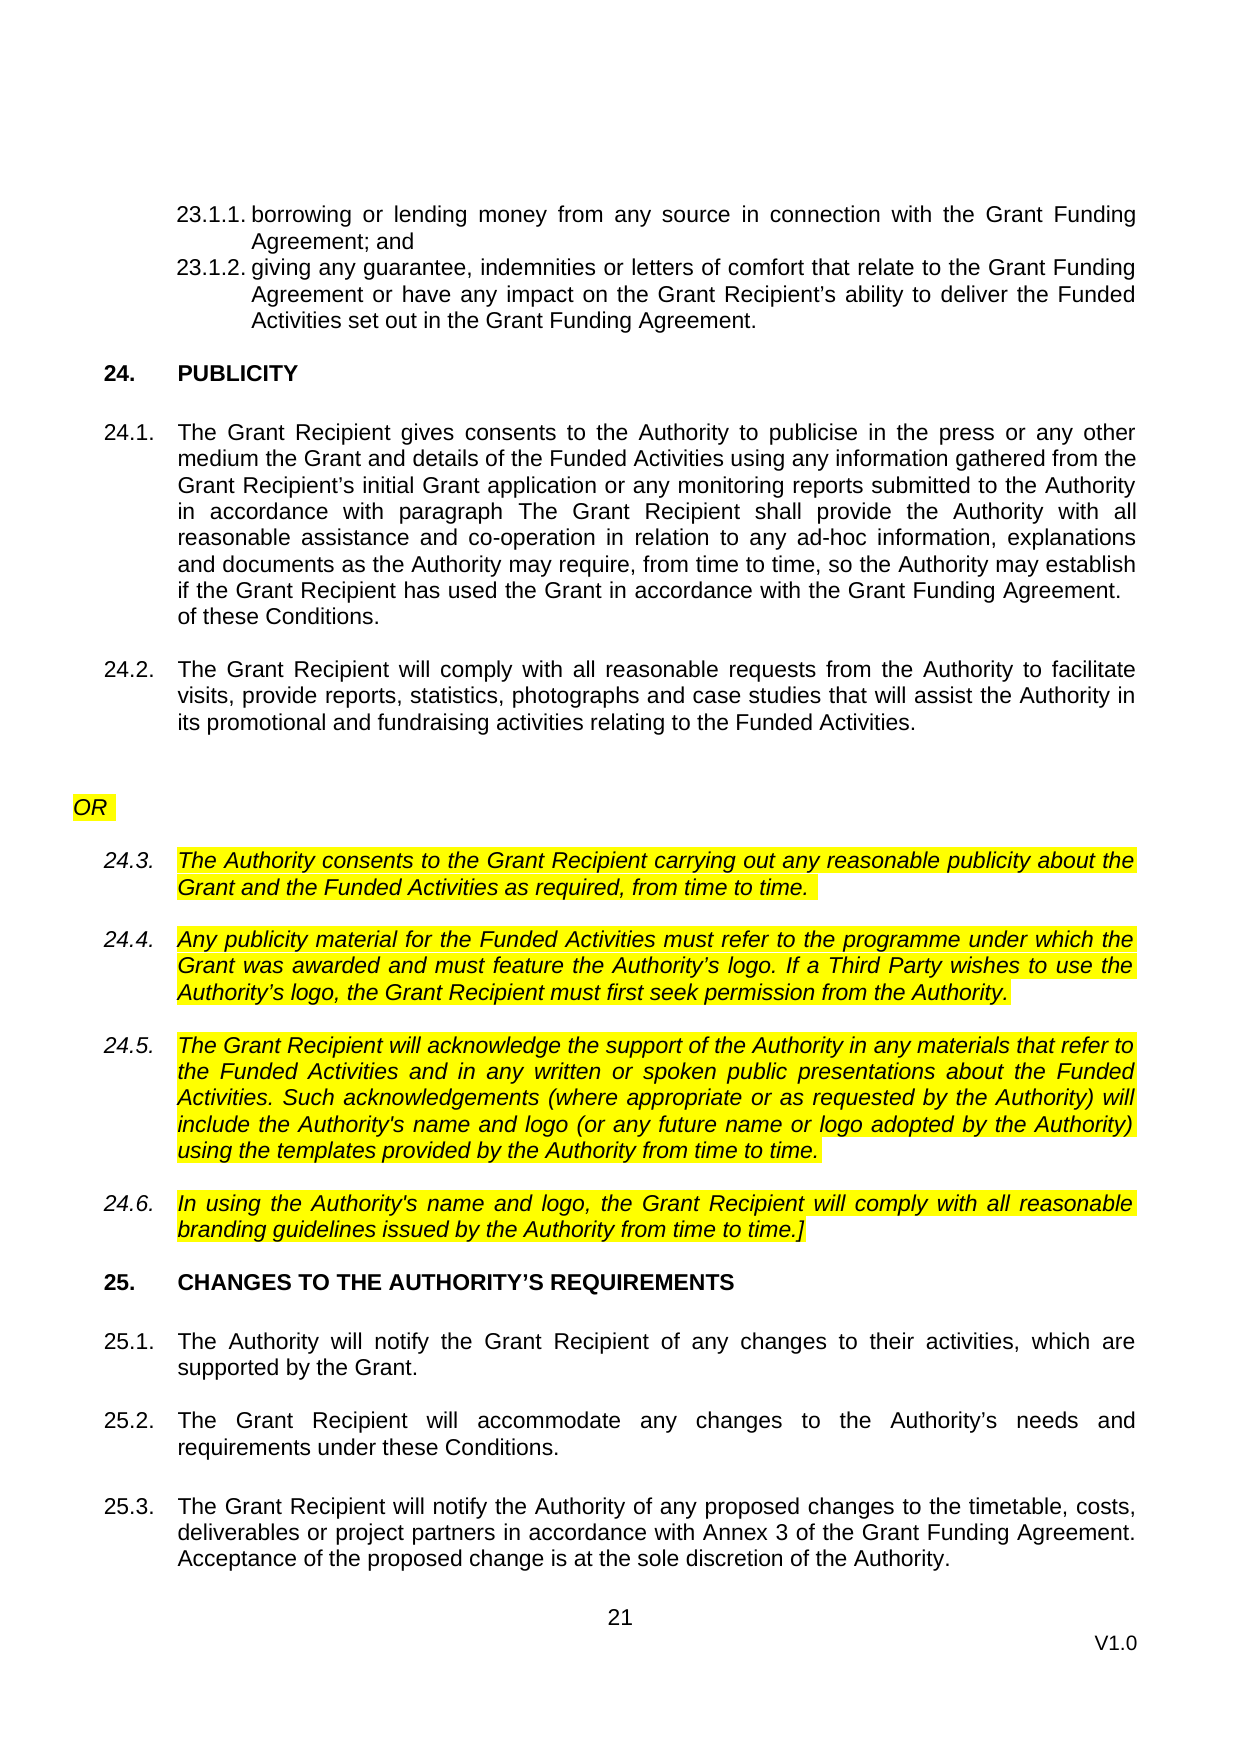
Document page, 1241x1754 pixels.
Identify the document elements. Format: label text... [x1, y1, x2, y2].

list giving any guarantee, indemnities or letters of comfort that relate to the Grant Funding Agreement or have any impact on the Grant Recipient’s ability to deliver the Funded Activities set out in the Grant Funding Agreement. [176, 254, 1137, 333]
list The Grant Recipient will comply with all reasonable requests from the Authority to facilitate visits, provide reports, statistics, photographs and case studies that will assist the Authority in its promotional and fundraising activities relating to the Funded Activities. [103, 656, 1137, 735]
list The Grant Recipient will notify the Authority of any proposed changes to the timetable, costs, deliverables or project partners in accordance with Annex 3 of the Grant Funding Agreement. Acceptance of the proposed change is at the sole discretion of the Authority. [103, 1493, 1137, 1572]
subtitle CHANGES TO THE AUTHORITY’S REQUIREMENTS [103, 1269, 1137, 1295]
list The Authority will notify the Grant Recipient of any changes to their activities, which are supported by the Grant. [103, 1328, 1137, 1381]
list Any publicity material for the Funded Activities must refer to the programme under which the Grant was awarded and must feature the Authority’s logo. If a Third Party wishes to use the Authority’s logo, the Grant Recipient must first seek permission from the Authority. [103, 926, 1137, 1005]
list In using the Authority's name and logo, the Grant Recipient will comply with all reasonable branding guidelines issued by the Authority from time to time.] [103, 1190, 1137, 1242]
list The Grant Recipient will acknowledge the support of the Authority in any materials that refer to the Funded Activities and in any written or spoken public presentations about the Funded Activities. Such acknowledgements (where appropriate or as requested by the Authority) will include the Authority's name and logo (or any future name or logo adopted by the Authority) using the templates provided by the Authority from time to time. [103, 1032, 1137, 1163]
list borrowing or lending money from any source in connection with the Grant Funding Agreement; and [176, 201, 1137, 254]
subtitle PUBLICITY [103, 359, 1137, 386]
list The Grant Recipient will accommodate any changes to the Authority’s needs and requirements under these Conditions. [103, 1407, 1137, 1460]
list The Authority consents to the Grant Recipient carrying out any reasonable publicity about the Grant and the Funded Activities as required, from time to time. [103, 847, 1137, 900]
text OR [73, 794, 1137, 821]
list The Grant Recipient gives consents to the Authority to publicise in the press or any other medium the Grant and details of the Funded Activities using any information gathered from the Grant Recipient’s initial Grant application or any monitoring reports submitted to the Authority in accordance with paragraph 7.2 of these Conditions. [103, 419, 1137, 630]
